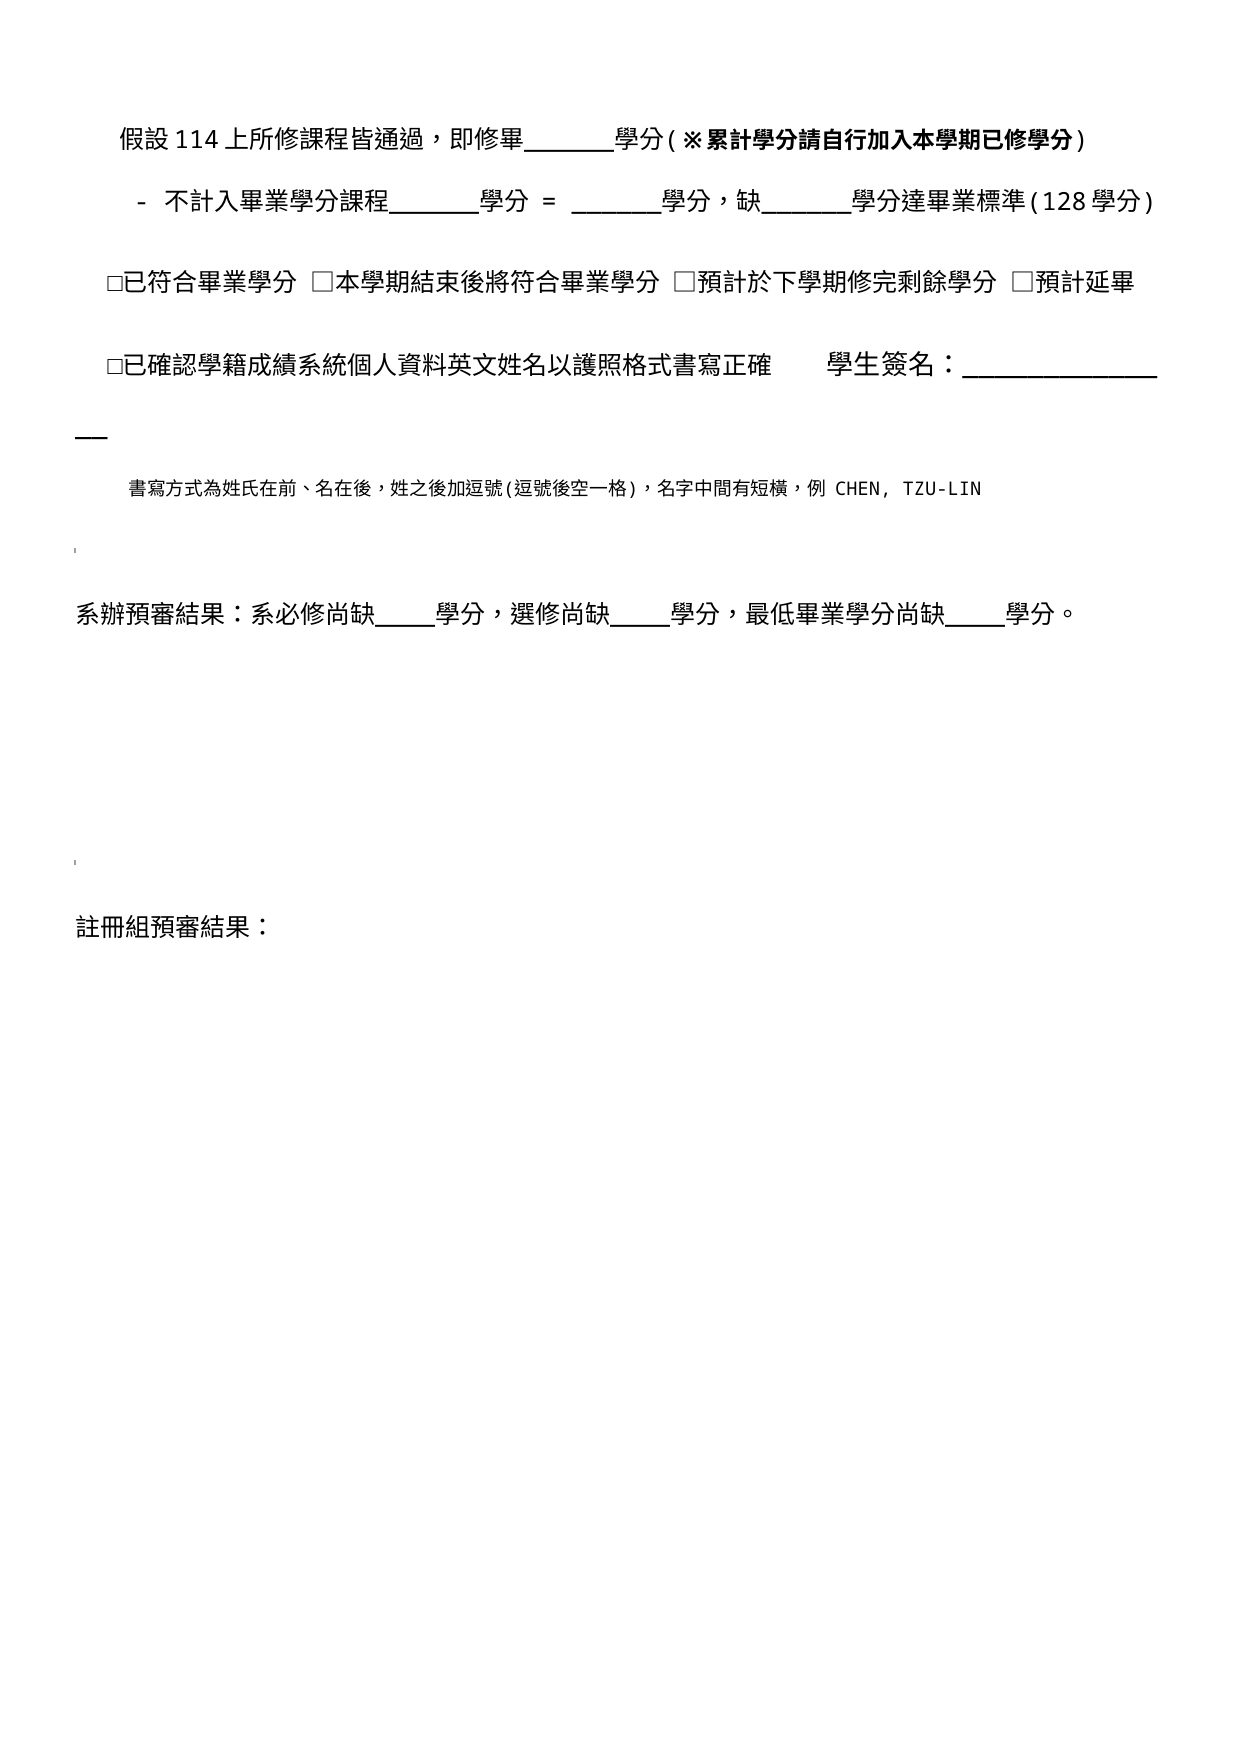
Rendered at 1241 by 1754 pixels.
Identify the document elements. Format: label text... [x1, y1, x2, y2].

text □已符合畢業學分 □本學期結束後將符合畢業學分 □預計於下學期修完剩餘學分 □預計延畢 [75, 239, 1165, 302]
text 註冊組預審結果： [75, 883, 1165, 946]
text - 不計入畢業學分課程______學分 = ______學分，缺______學分達畢業標準(128學分) [100, 158, 1165, 221]
text 書寫方式為姓氏在前、名在後，姓之後加逗號(逗號後空一格)，名字中間有短橫，例 CHEN, TZU-LIN [75, 446, 1165, 508]
text 假設114上所修課程皆通過，即修畢______學分(※累計學分請自行加入本學期已修學分) [100, 96, 1165, 158]
text □已確認學籍成績系統個人資料英文姓名以護照格式書寫正確 學生簽名：______________ [75, 321, 1165, 446]
text 系辦預審結果：系必修尚缺____學分，選修尚缺____學分，最低畢業學分尚缺____學分。 [75, 571, 1165, 633]
